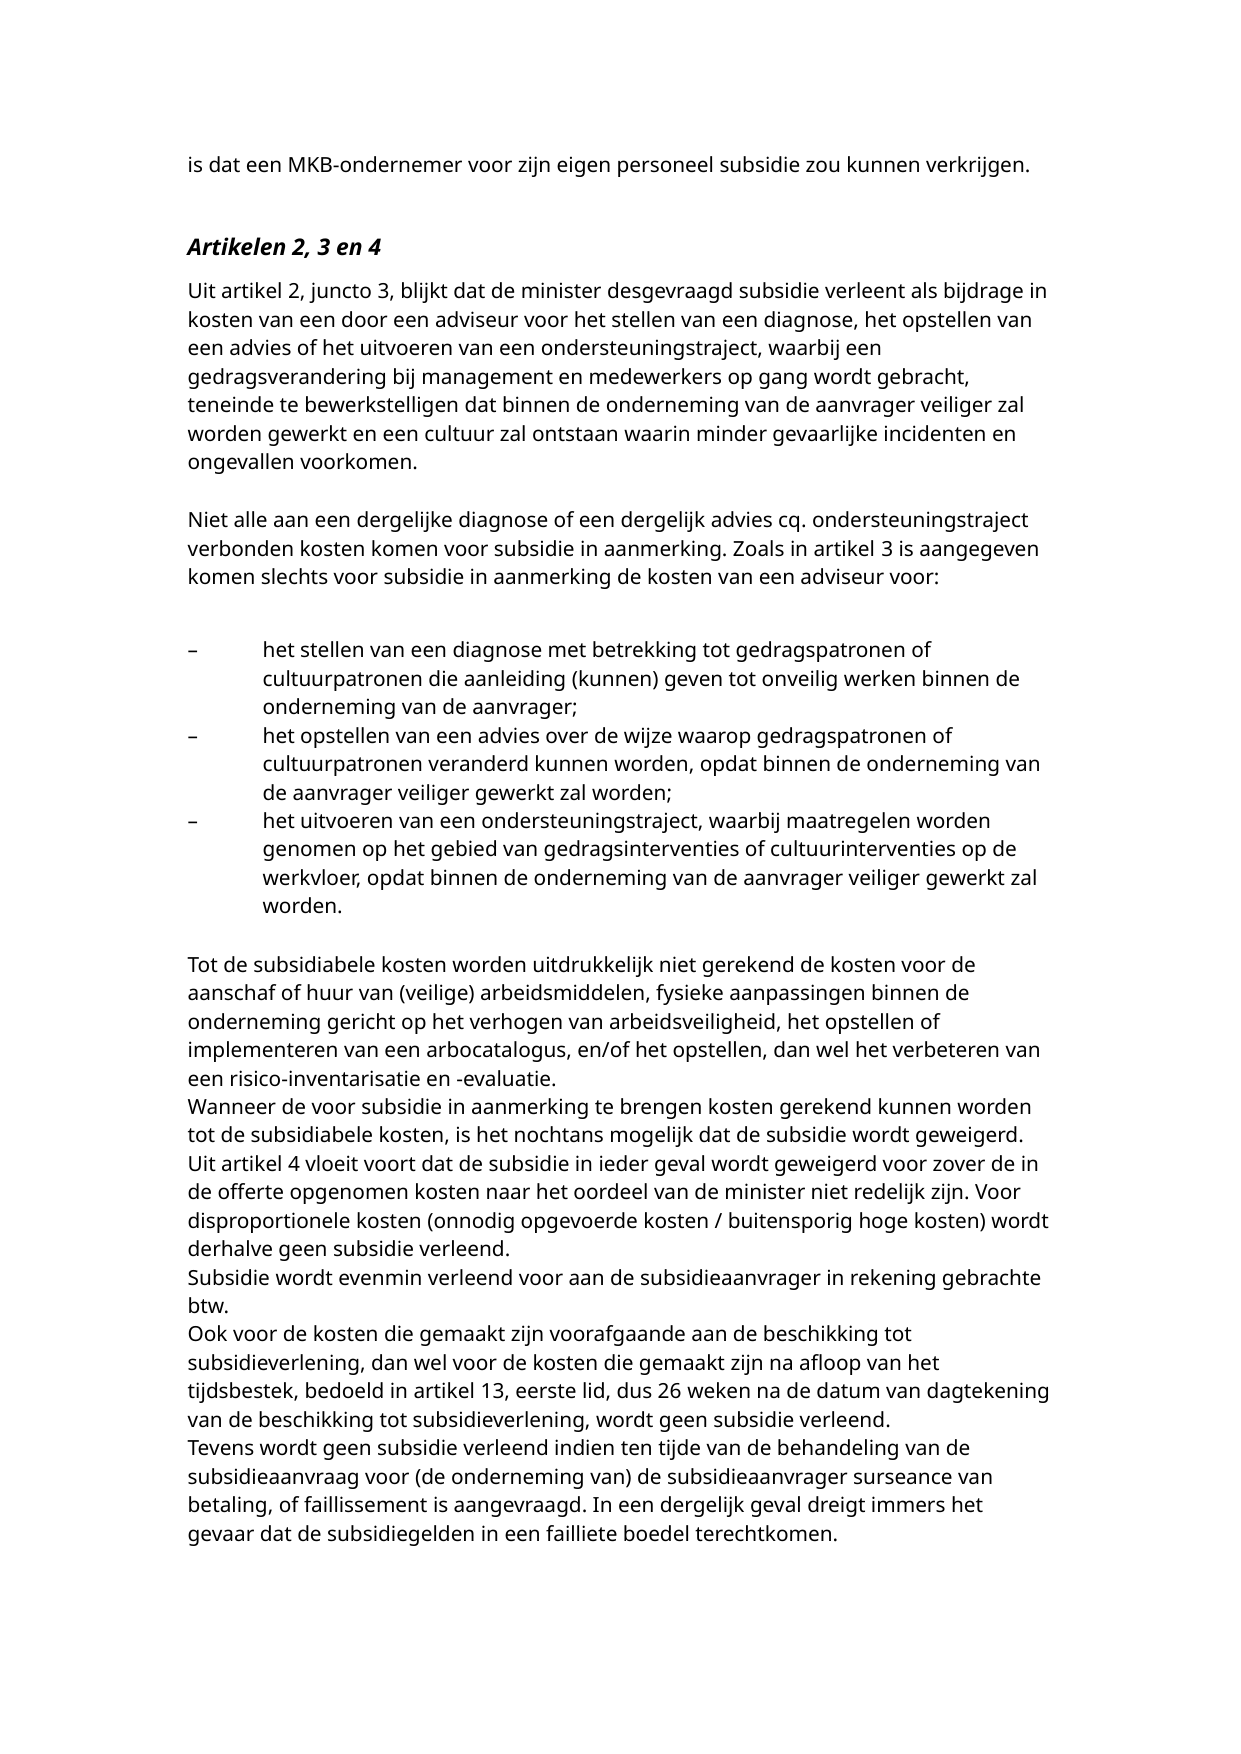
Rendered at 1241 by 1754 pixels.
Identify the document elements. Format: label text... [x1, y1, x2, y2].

text Tevens wordt geen subsidie verleend indien ten tijde van de behandeling van de subsidieaanvraag voor (de onderneming van) de subsidieaanvrager surseance van betaling, of faillissement is aangevraagd. In een dergelijk geval dreigt immers het gevaar dat de subsidiegelden in een failliete boedel terechtkomen. [187, 1433, 1053, 1547]
list het opstellen van een advies over de wijze waarop gedragspatronen of cultuurpatronen veranderd kunnen worden, opdat binnen de onderneming van de aanvrager veiliger gewerkt zal worden; [187, 721, 1053, 806]
list het stellen van een diagnose met betrekking tot gedragspatronen of cultuurpatronen die aanleiding (kunnen) geven tot onveilig werken binnen de onderneming van de aanvrager; [187, 636, 1053, 721]
text Wanneer de voor subsidie in aanmerking te brengen kosten gerekend kunnen worden tot de subsidiabele kosten, is het nochtans mogelijk dat de subsidie wordt geweigerd. Uit artikel 4 vloeit voort dat de subsidie in ieder geval wordt geweigerd voor zover de in de offerte opgenomen kosten naar het oordeel van de minister niet redelijk zijn. Voor disproportionele kosten (onnodig opgevoerde kosten / buitensporig hoge kosten) wordt derhalve geen subsidie verleend. [187, 1092, 1053, 1263]
text Ook voor de kosten die gemaakt zijn voorafgaande aan de beschikking tot subsidieverlening, dan wel voor de kosten die gemaakt zijn na afloop van het tijdsbestek, bedoeld in artikel 13, eerste lid, dus 26 weken na de datum van dagtekening van de beschikking tot subsidieverlening, wordt geen subsidie verleend. [187, 1319, 1053, 1433]
text Uit artikel 2, juncto 3, blijkt dat de minister desgevraagd subsidie verleent als bijdrage in kosten van een door een adviseur voor het stellen van een diagnose, het opstellen van een advies of het uitvoeren van een ondersteuningstraject, waarbij een gedragsverandering bij management en medewerkers op gang wordt gebracht, teneinde te bewerkstelligen dat binnen de onderneming van de aanvrager veiliger zal worden gewerkt en een cultuur zal ontstaan waarin minder gevaarlijke incidenten en ongevallen voorkomen. [187, 277, 1053, 476]
subtitle Artikelen 2, 3 en 4 [187, 230, 1053, 262]
text Subsidie wordt evenmin verleend voor aan de subsidieaanvrager in rekening gebrachte btw. [187, 1263, 1053, 1319]
text Niet alle aan een dergelijke diagnose of een dergelijk advies cq. ondersteuningstraject verbonden kosten komen voor subsidie in aanmerking. Zoals in artikel 3 is aangegeven komen slechts voor subsidie in aanmerking de kosten van een adviseur voor: [187, 505, 1053, 591]
text Tot de subsidiabele kosten worden uitdrukkelijk niet gerekend de kosten voor de aanschaf of huur van (veilige) arbeidsmiddelen, fysieke aanpassingen binnen de onderneming gericht op het verhogen van arbeidsveiligheid, het opstellen of implementeren van een arbocatalogus, en/of het opstellen, dan wel het verbeteren van een risico-inventarisatie en -evaluatie. [187, 950, 1053, 1092]
text is dat een MKB-ondernemer voor zijn eigen personeel subsidie zou kunnen verkrijgen. [187, 150, 1053, 178]
list het uitvoeren van een ondersteuningstraject, waarbij maatregelen worden genomen op het gebied van gedragsinterventies of cultuurinterventies op de werkvloer, opdat binnen de onderneming van de aanvrager veiliger gewerkt zal worden. [187, 806, 1053, 920]
